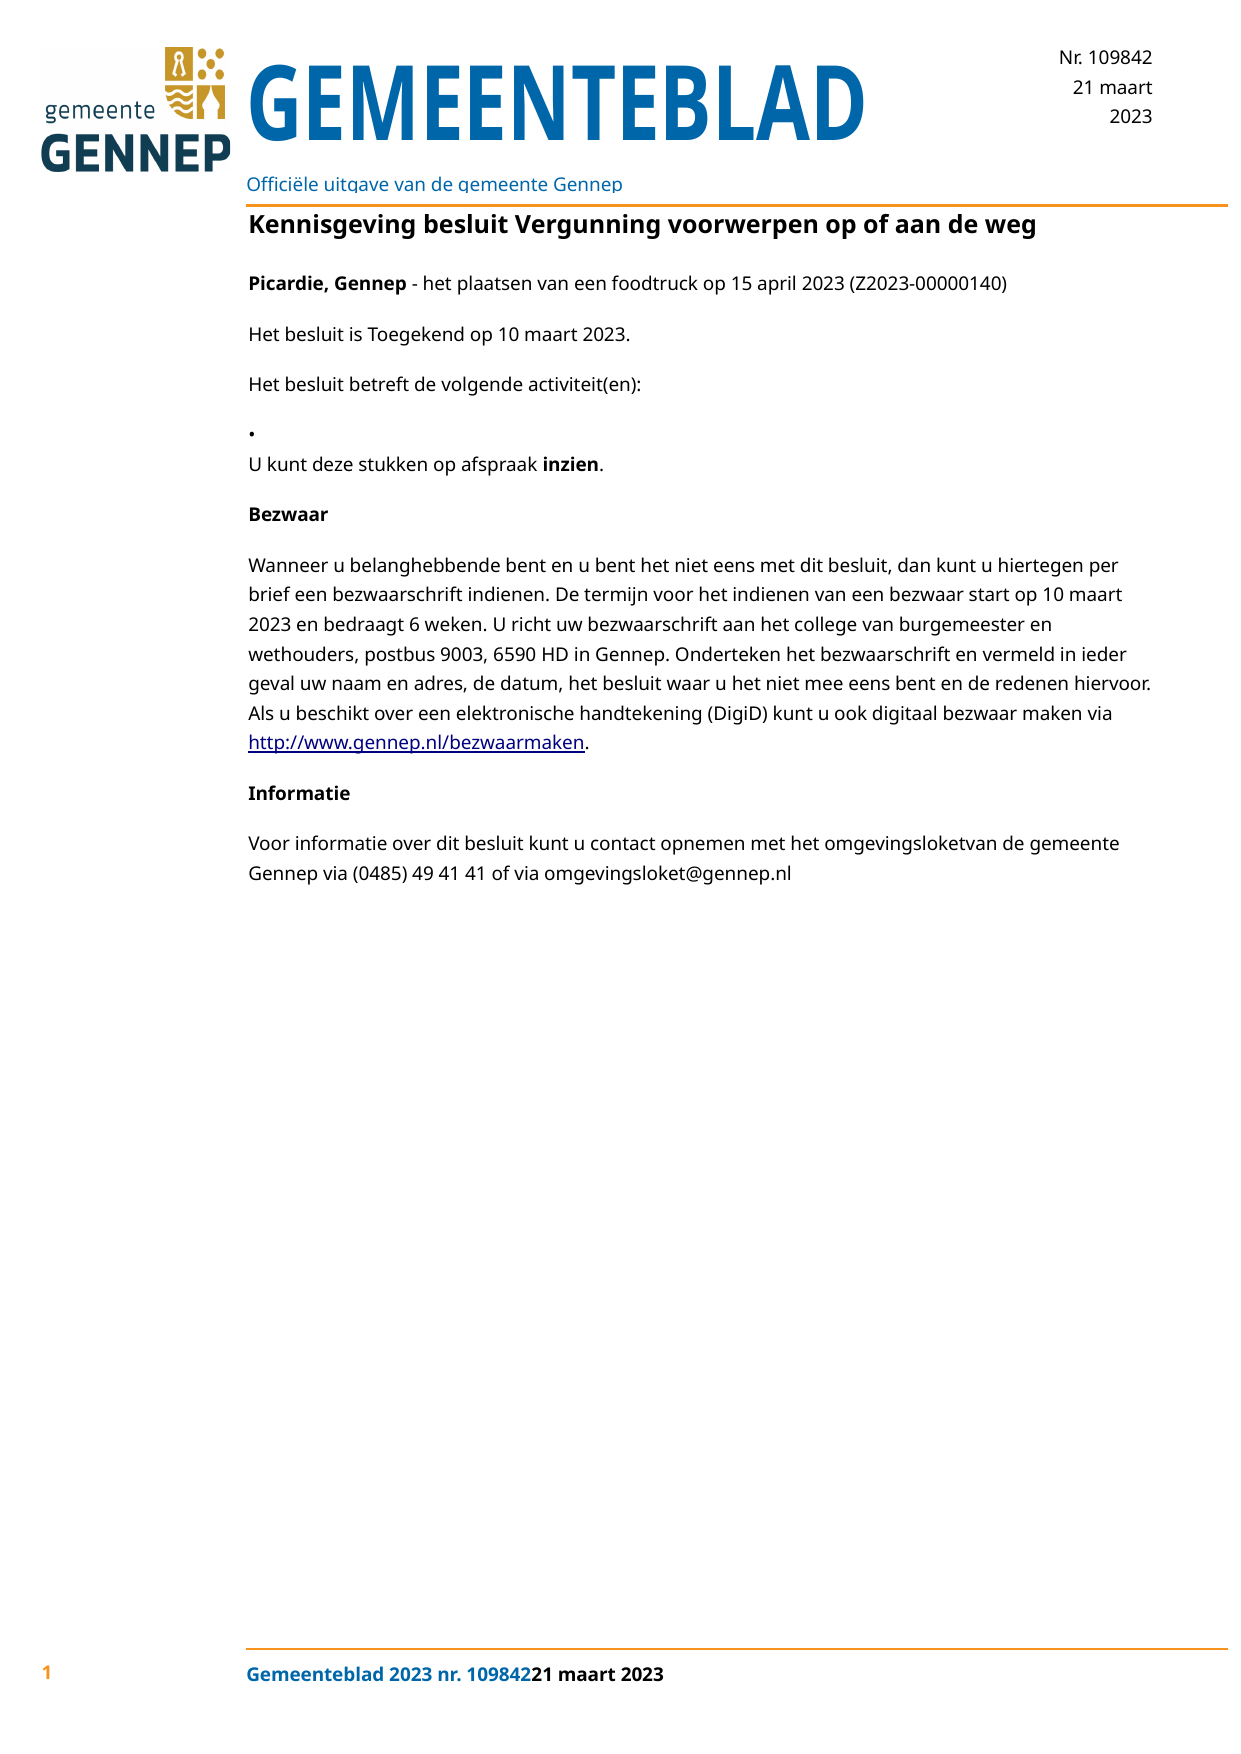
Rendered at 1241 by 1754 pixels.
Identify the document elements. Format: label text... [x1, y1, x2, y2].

text Het besluit is Toegekend op 10 maart 2023. [248, 321, 1152, 346]
text Wanneer u belanghebbende bent en u bent het niet eens met dit besluit, dan kunt u hiertegen per brief een bezwaarschrift indienen. De termijn voor het indienen van een bezwaar start op 10 maart 2023 en bedraagt 6 weken. U richt uw bezwaarschrift aan het college van burgemeester en wethouders, postbus 9003, 6590 HD in Gennep. Onderteken het bezwaarschrift en vermeld in ieder geval uw naam en adres, de datum, het besluit waar u het niet mee eens bent en de redenen hiervoor. Als u beschikt over een elektronische handtekening (DigiD) kunt u ook digitaal bezwaar maken via http://www.gennep.nl/bezwaarmaken. [248, 552, 1152, 755]
text Bezwaar [248, 502, 1152, 527]
text Voor informatie over dit besluit kunt u contact opnemen met het omgevingsloketvan de gemeente Gennep via (0485) 49 41 41 of via omgevingsloket@gennep.nl [248, 830, 1152, 886]
text Het besluit betreft de volgende activiteit(en): [248, 371, 1152, 397]
text Kennisgeving besluit Vergunning voorwerpen op of aan de weg [248, 207, 1152, 241]
text U kunt deze stukken op afspraak inzien. [248, 451, 1152, 477]
text Picardie, Gennep - het plaatsen van een foodtruck op 15 april 2023 (Z2023-00000140) [248, 270, 1152, 296]
picture [41, 47, 231, 172]
text Informatie [248, 780, 1152, 806]
